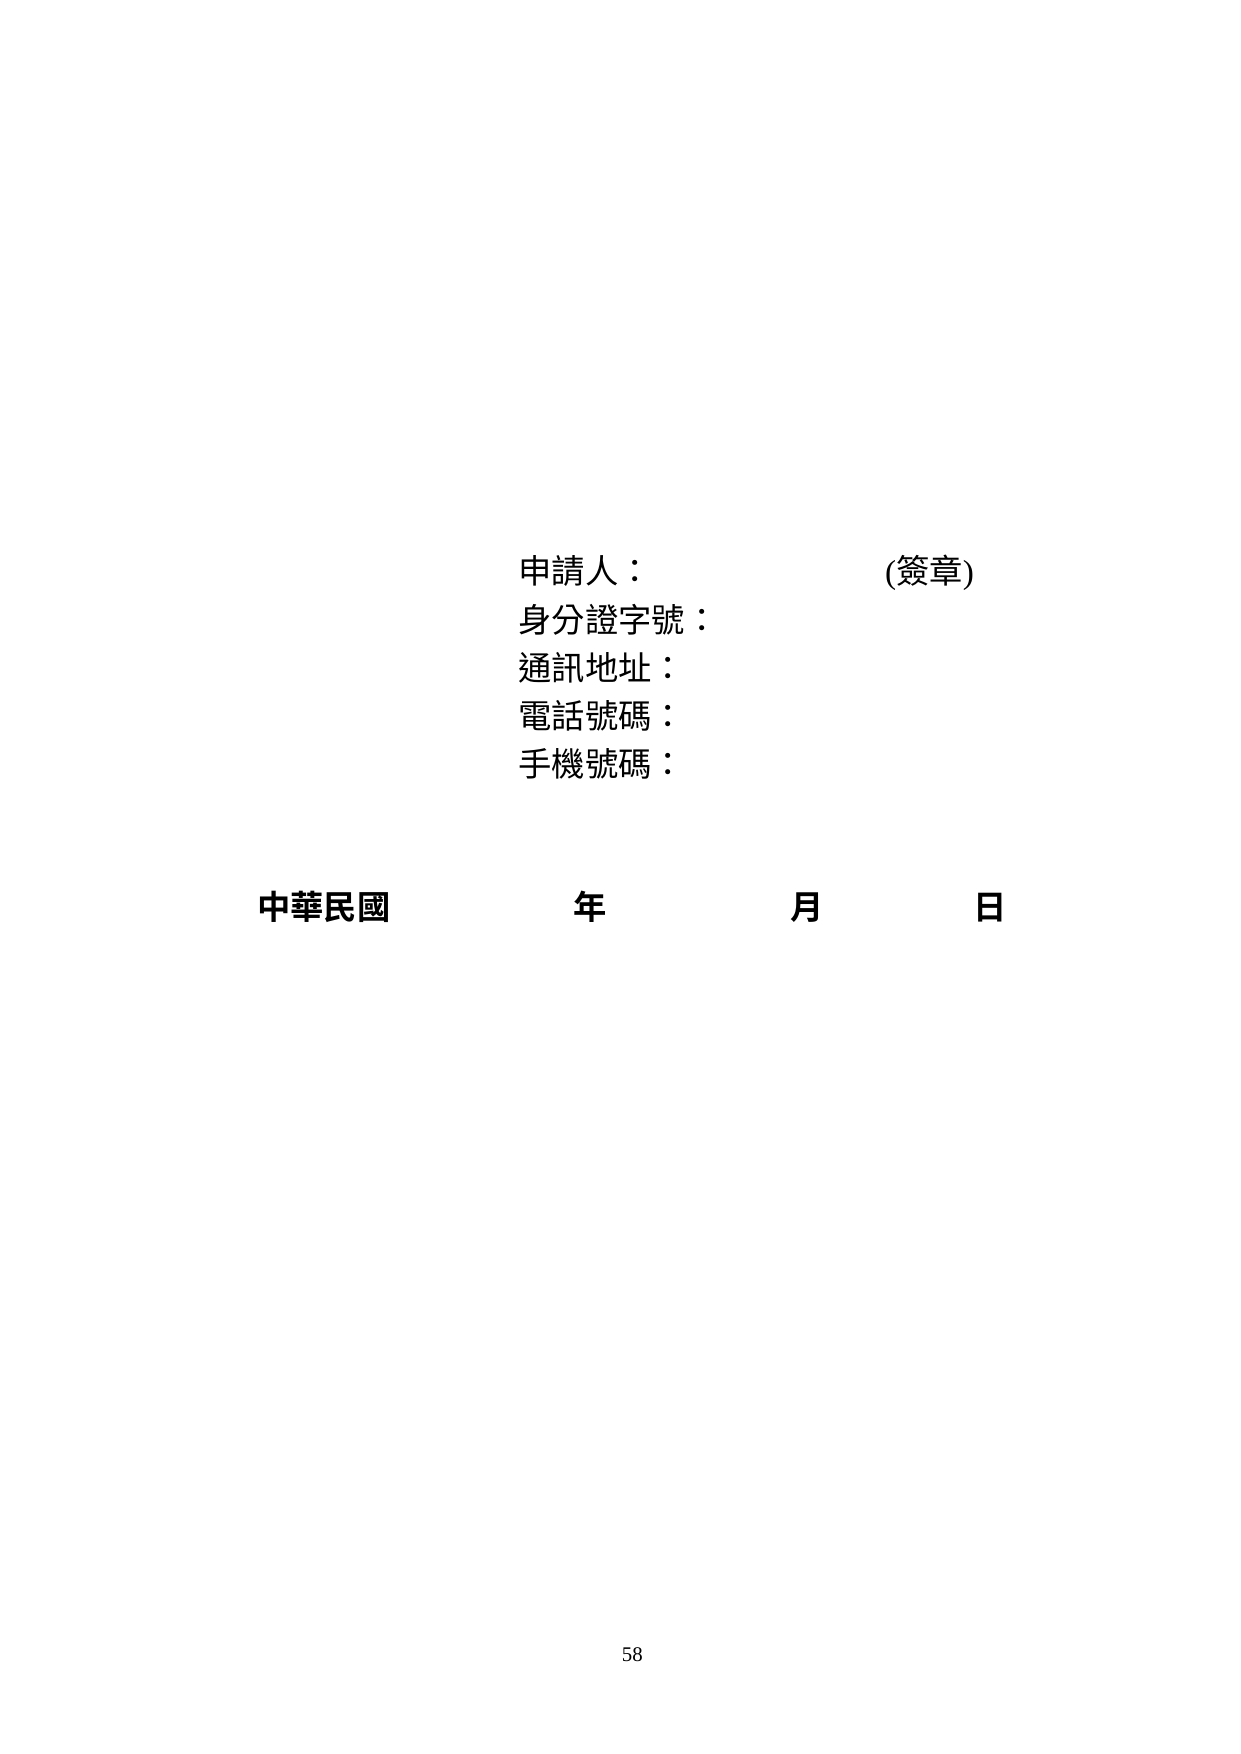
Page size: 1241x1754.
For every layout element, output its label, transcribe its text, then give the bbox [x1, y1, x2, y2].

text 電話號碼： [118, 690, 1146, 738]
text 通訊地址： [118, 642, 1146, 690]
text 申請人： (簽章) [118, 545, 1146, 593]
text 手機號碼： [118, 738, 1146, 786]
text 中華民國 年 月 日 [118, 863, 1146, 926]
text 身分證字號： [118, 593, 1146, 642]
